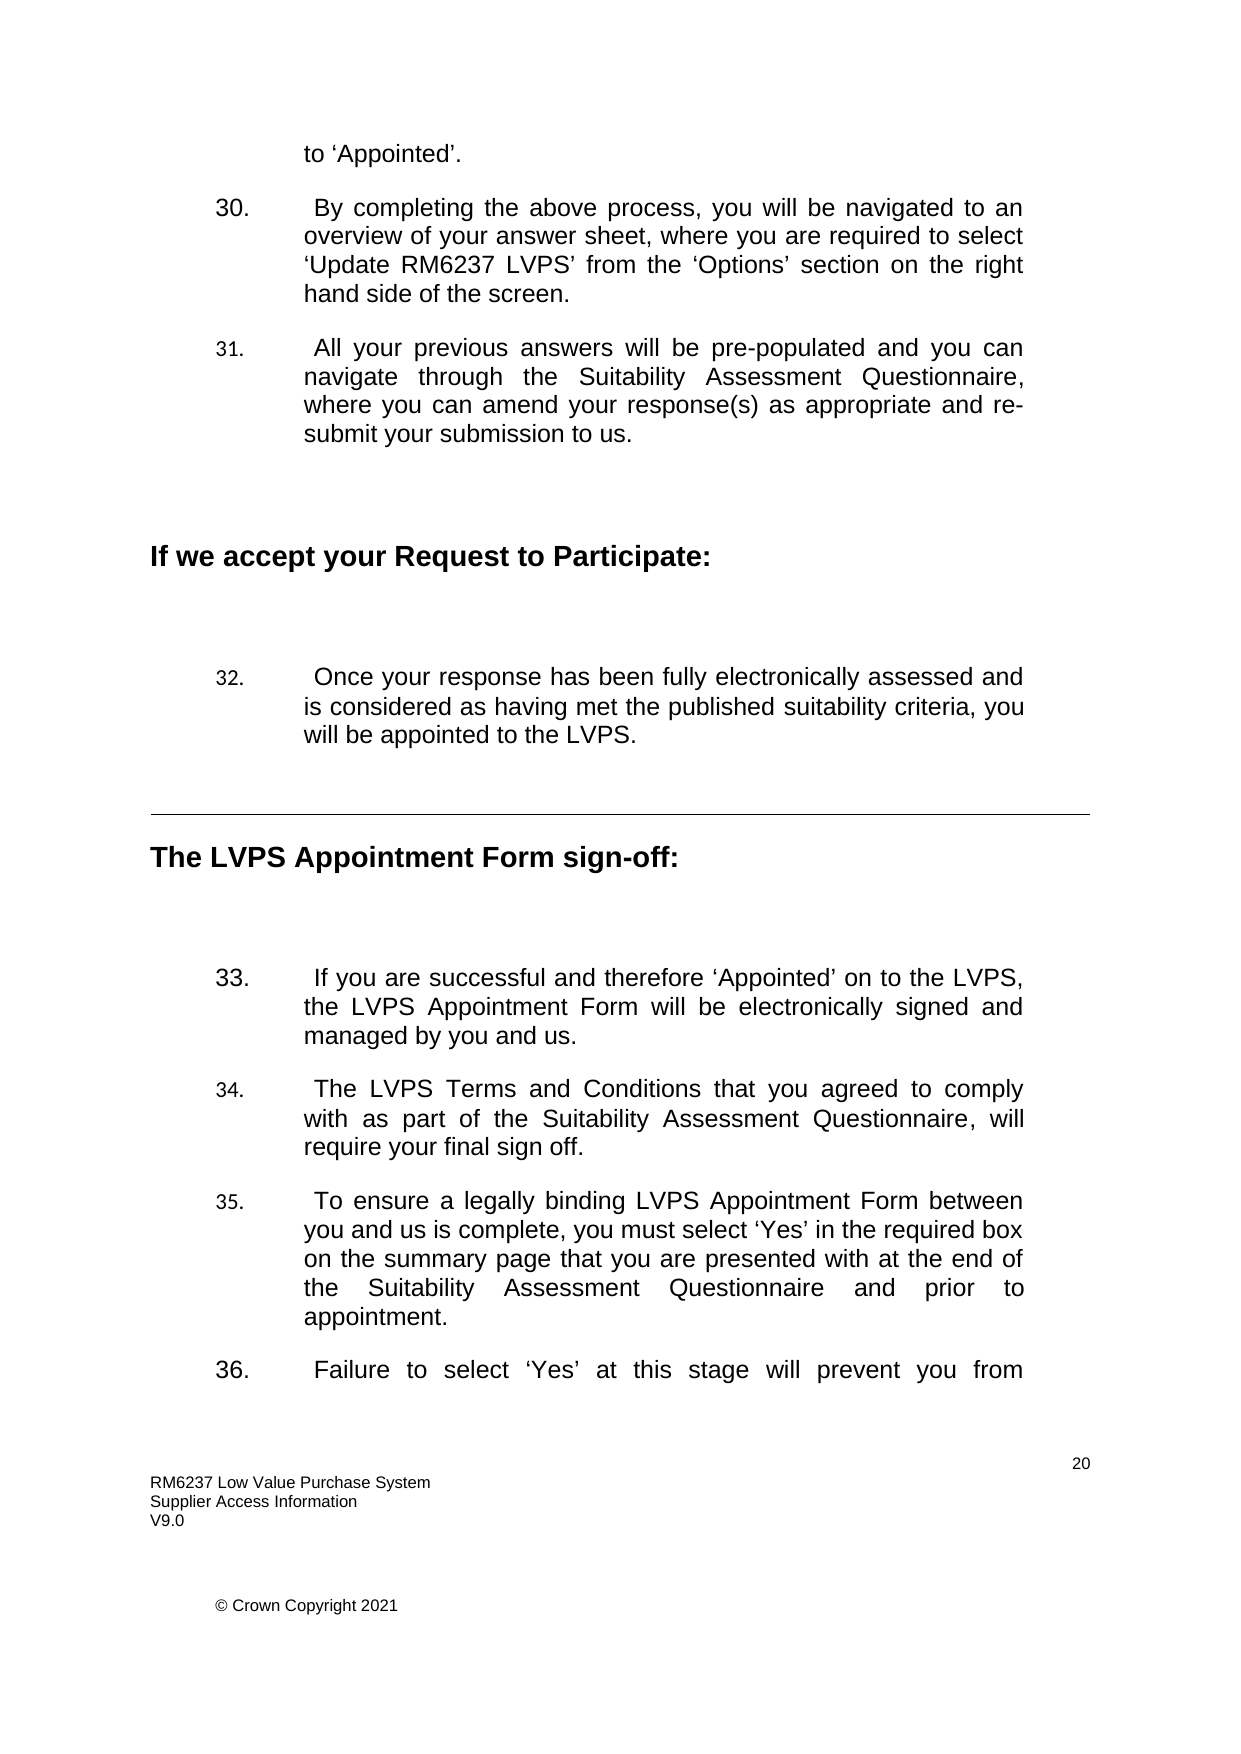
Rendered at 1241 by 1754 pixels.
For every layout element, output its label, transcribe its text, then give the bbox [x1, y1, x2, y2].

list To update your answers in the above section, select the ‘View’ option on your Suitability Assessment Questionnaire submission, which can be located on ‘Your Dashboard’ by setting your ‘Questionnaires’ filter to ‘RM6237 LVPS’, and your ‘Status’ filter to ‘Appointed’. [151, 75, 1089, 127]
subtitle If we accept your Request to Participate: [150, 539, 1090, 572]
list To ensure a legally binding LVPS Appointment Form between you and us is complete, you must select ‘Yes’ in the required box on the summary page that you are presented with at the end of the Suitability Assessment Questionnaire and prior to appointment. [151, 1121, 1089, 1290]
list Failure to select ‘Yes’ at this stage will prevent you from securing your appointment on to the LVPS for RM6237 as there will be no legally binding LVPS Appointment Form between you and us. [151, 1290, 1089, 1449]
subtitle The LVPS Appointment Form sign-off: [150, 839, 1090, 873]
list If you are successful and therefore ‘Appointed’ on to the LVPS, the LVPS Appointment Form will be electronically signed and managed by you and us. [151, 899, 1089, 1009]
list Once your response has been fully electronically assessed and is considered as having met the published suitability criteria, you will be appointed to the LVPS. [151, 598, 1089, 813]
list The LVPS Terms and Conditions that you agreed to comply with as part of the Suitability Assessment Questionnaire, will require your final sign off. [151, 1009, 1089, 1121]
list All your previous answers will be pre-populated and you can navigate through the Suitability Assessment Questionnaire, where you can amend your response(s) as appropriate and re-submit your submission to us. [151, 267, 1089, 513]
list By completing the above process, you will be navigated to an overview of your answer sheet, where you are required to select ‘Update RM6237 LVPS’ from the ‘Options’ section on the right hand side of the screen. [151, 127, 1089, 267]
